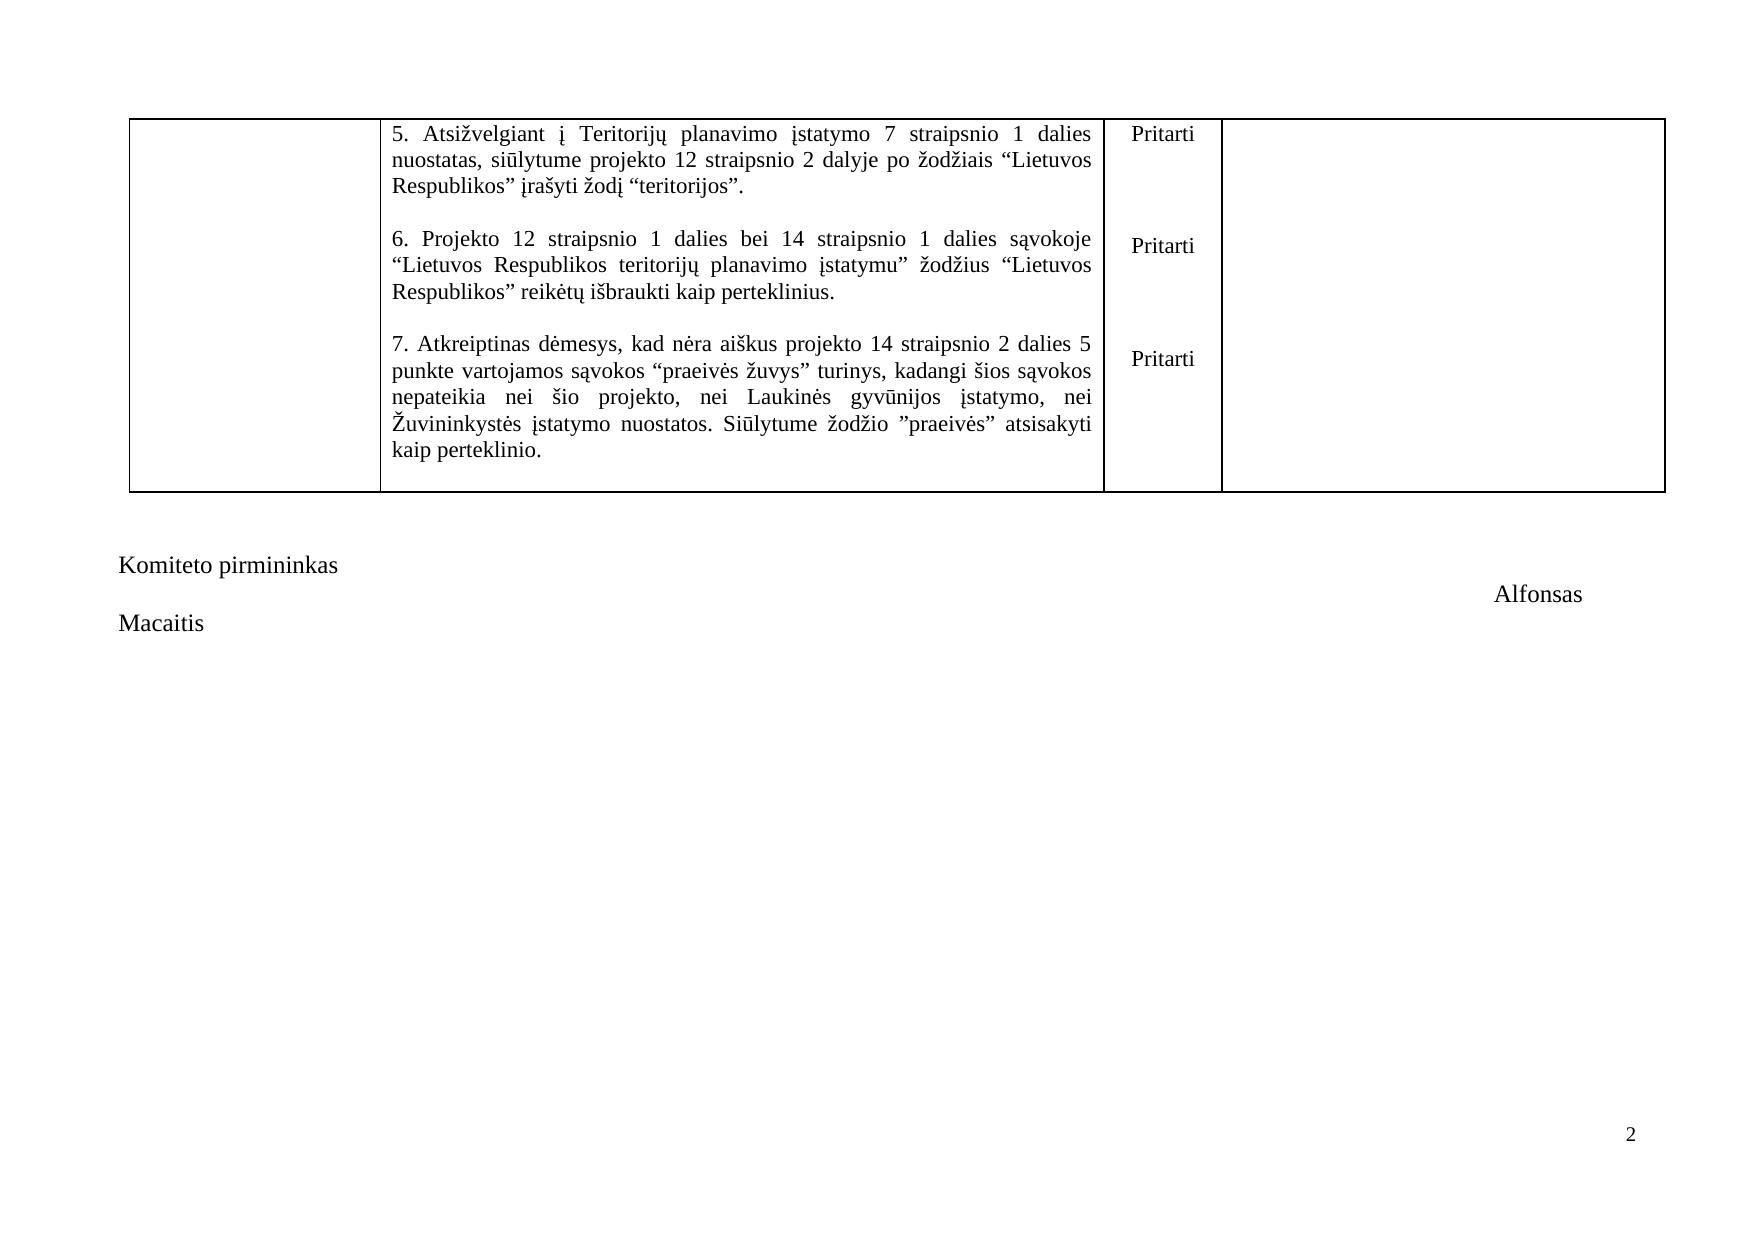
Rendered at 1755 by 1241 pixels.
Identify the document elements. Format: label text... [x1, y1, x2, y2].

table_cell Pritarti Pritarti Pritarti [1105, 120, 1221, 491]
text Komiteto pirmininkas [118, 550, 1636, 579]
table_cell 5. Atsižvelgiant į Teritorijų planavimo įstatymo 7 straipsnio 1 dalies nuostatas, siūlytume projekto 12 straipsnio 2 dalyje po žodžiais “Lietuvos Respublikos” įrašyti žodį “teritorijos”. 6. Projekto 12 straipsnio 1 dalies bei 14 straipsnio 1 dalies sąvokoje “Lietuvos Respublikos teritorijų planavimo įstatymu” žodžius “Lietuvos Respublikos” reikėtų išbraukti kaip perteklinius. 7. Atkreiptinas dėmesys, kad nėra aiškus projekto 14 straipsnio 2 dalies 5 punkte vartojamos sąvokos “praeivės žuvys” turinys, kadangi šios sąvokos nepateikia nei šio projekto, nei Laukinės gyvūnijos įstatymo, nei Žuvininkystės įstatymo nuostatos. Siūlytume žodžio ”praeivės” atsisakyti kaip perteklinio. [381, 120, 1103, 491]
text Alfonsas Macaitis [118, 579, 1636, 636]
table_cell [130, 120, 380, 491]
table_cell [1223, 120, 1664, 491]
